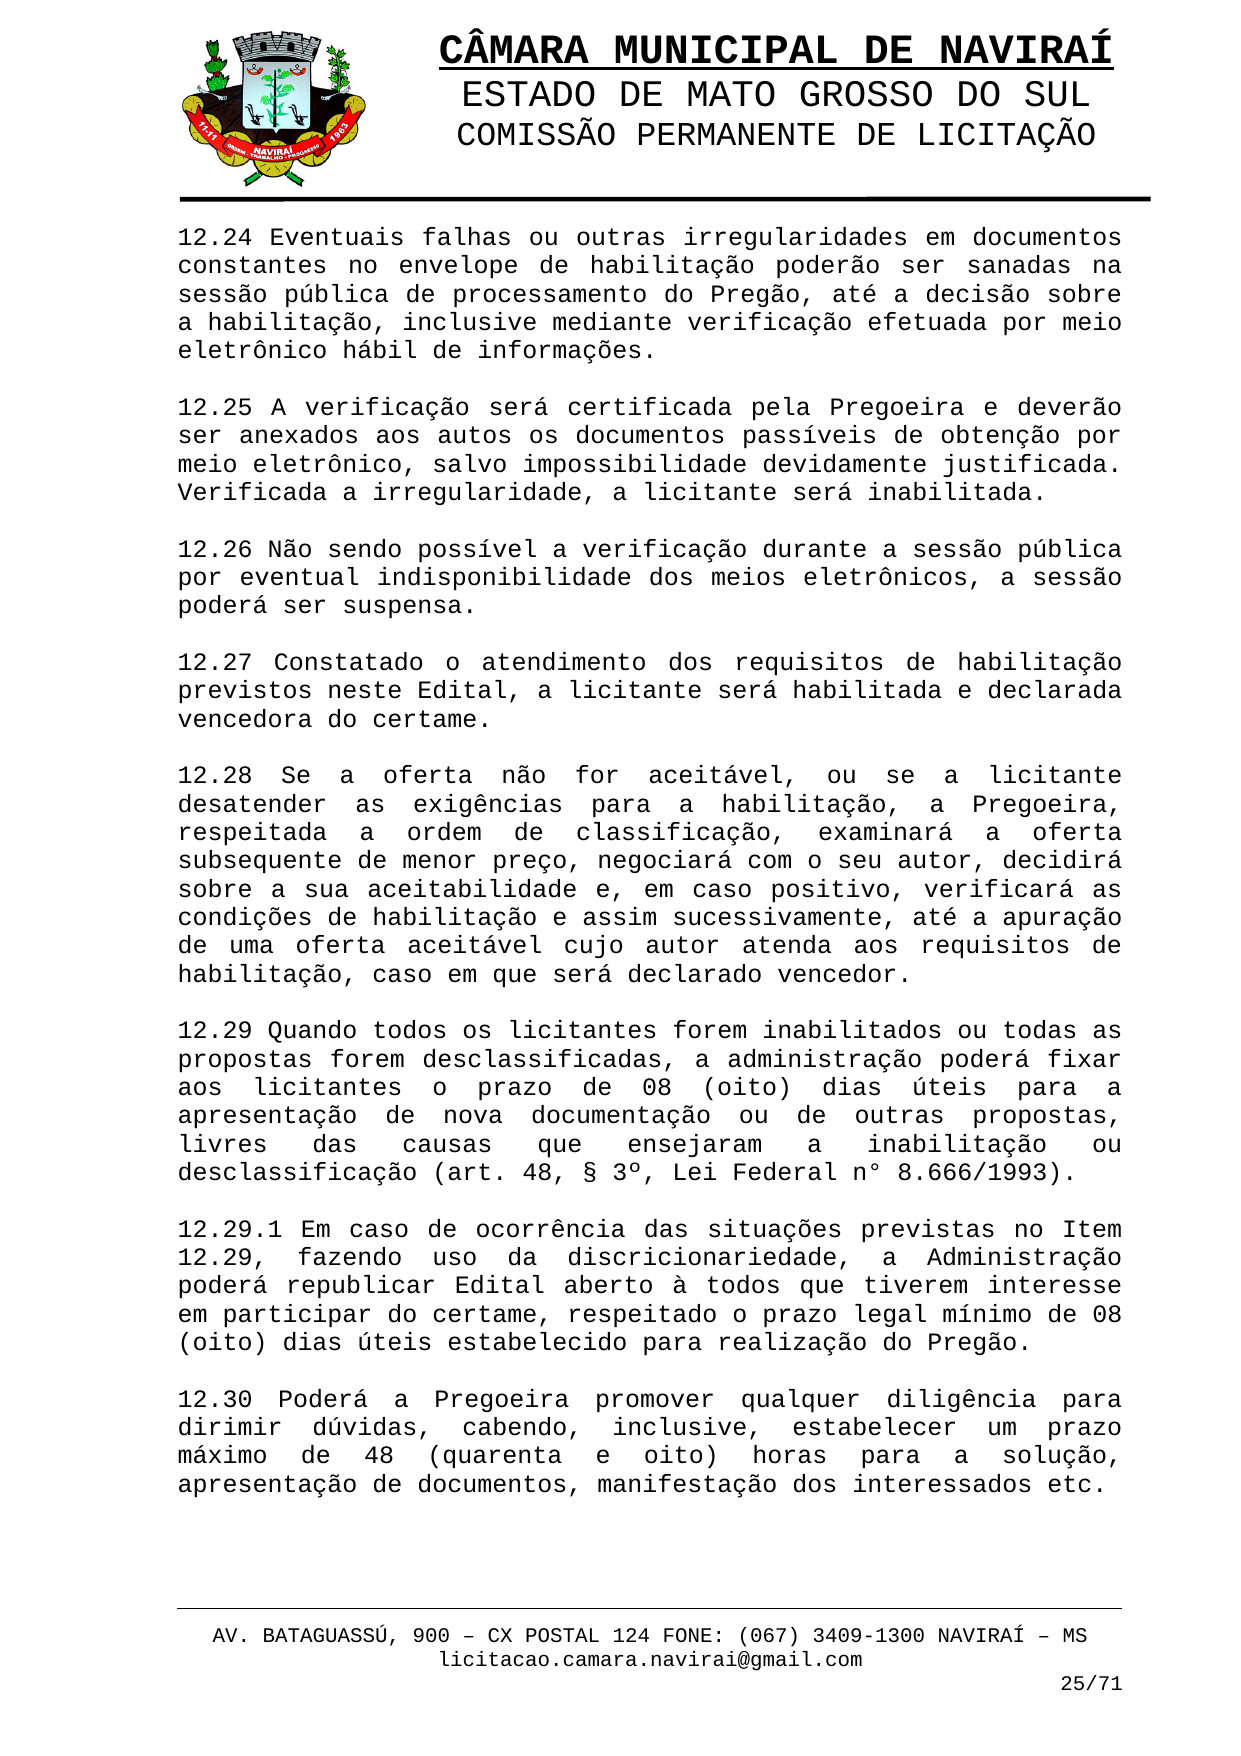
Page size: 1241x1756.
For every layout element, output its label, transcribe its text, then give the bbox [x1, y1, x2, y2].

text 12.29.1 Em caso de ocorrência das situações previstas no Item 12.29, fazendo uso da discricionariedade, a Administração poderá republicar Edital aberto à todos que tiverem interesse em participar do certame, respeitado o prazo legal mínimo de 08 (oito) dias úteis estabelecido para realização do Pregão. [177, 1216, 1122, 1358]
text 12.30 Poderá a Pregoeira promover qualquer diligência para dirimir dúvidas, cabendo, inclusive, estabelecer um prazo máximo de 48 (quarenta e oito) horas para a solução, apresentação de documentos, manifestação dos interessados etc. [177, 1386, 1122, 1499]
text 12.29 Quando todos os licitantes forem inabilitados ou todas as propostas forem desclassificadas, a administração poderá fixar aos licitantes o prazo de 08 (oito) dias úteis para a apresentação de nova documentação ou de outras propostas, livres das causas que ensejaram a inabilitação ou desclassificação (art. 48, § 3º, Lei Federal n° 8.666/1993). [177, 1018, 1122, 1188]
text 12.28 Se a oferta não for aceitável, ou se a licitante desatender as exigências para a habilitação, a Pregoeira, respeitada a ordem de classificação, examinará a oferta subsequente de menor preço, negociará com o seu autor, decidirá sobre a sua aceitabilidade e, em caso positivo, verificará as condições de habilitação e assim sucessivamente, até a apuração de uma oferta aceitável cujo autor atenda aos requisitos de habilitação, caso em que será declarado vencedor. [177, 763, 1122, 989]
text 12.25 A verificação será certificada pela Pregoeira e deverão ser anexados aos autos os documentos passíveis de obtenção por meio eletrônico, salvo impossibilidade devidamente justificada. Verificada a irregularidade, a licitante será inabilitada. [177, 394, 1122, 508]
text 12.24 Eventuais falhas ou outras irregularidades em documentos constantes no envelope de habilitação poderão ser sanadas na sessão pública de processamento do Pregão, até a decisão sobre a habilitação, inclusive mediante verificação efetuada por meio eletrônico hábil de informações. [177, 224, 1122, 366]
text 12.27 Constatado o atendimento dos requisitos de habilitação previstos neste Edital, a licitante será habilitada e declarada vencedora do certame. [177, 649, 1122, 734]
text 12.26 Não sendo possível a verificação durante a sessão pública por eventual indisponibilidade dos meios eletrônicos, a sessão poderá ser suspensa. [177, 536, 1122, 621]
